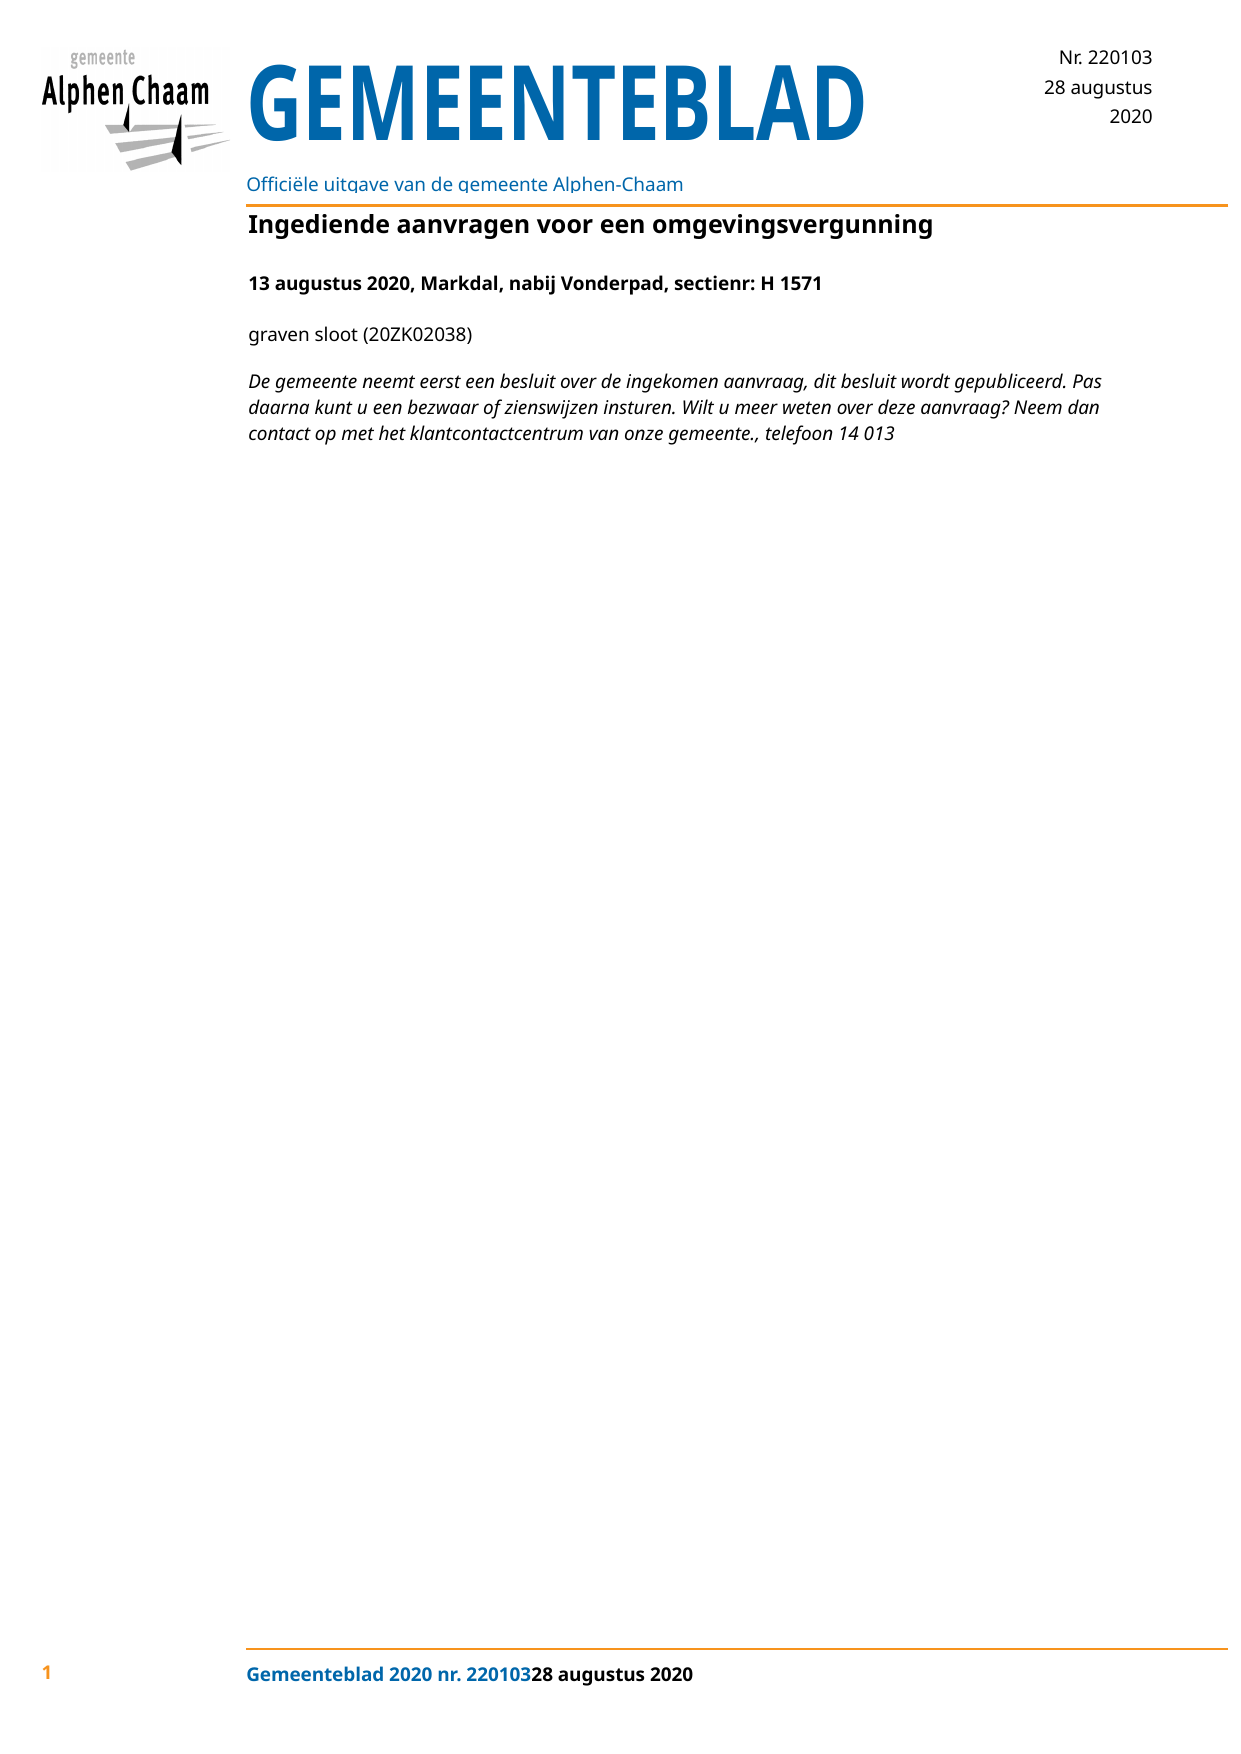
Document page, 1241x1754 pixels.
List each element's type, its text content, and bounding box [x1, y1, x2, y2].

text 13 augustus 2020, Markdal, nabij Vonderpad, sectienr: H 1571 [248, 270, 1152, 296]
text De gemeente neemt eerst een besluit over de ingekomen aanvraag, dit besluit wordt gepubliceerd. Pas daarna kunt u een bezwaar of zienswijzen insturen. Wilt u meer weten over deze aanvraag? Neem dan contact op met het klantcontactcentrum van onze gemeente., telefoon 14 013 [248, 368, 1152, 446]
text graven sloot (20ZK02038) [248, 321, 1152, 346]
picture [41, 47, 231, 172]
text Ingediende aanvragen voor een omgevingsvergunning [248, 207, 1152, 241]
